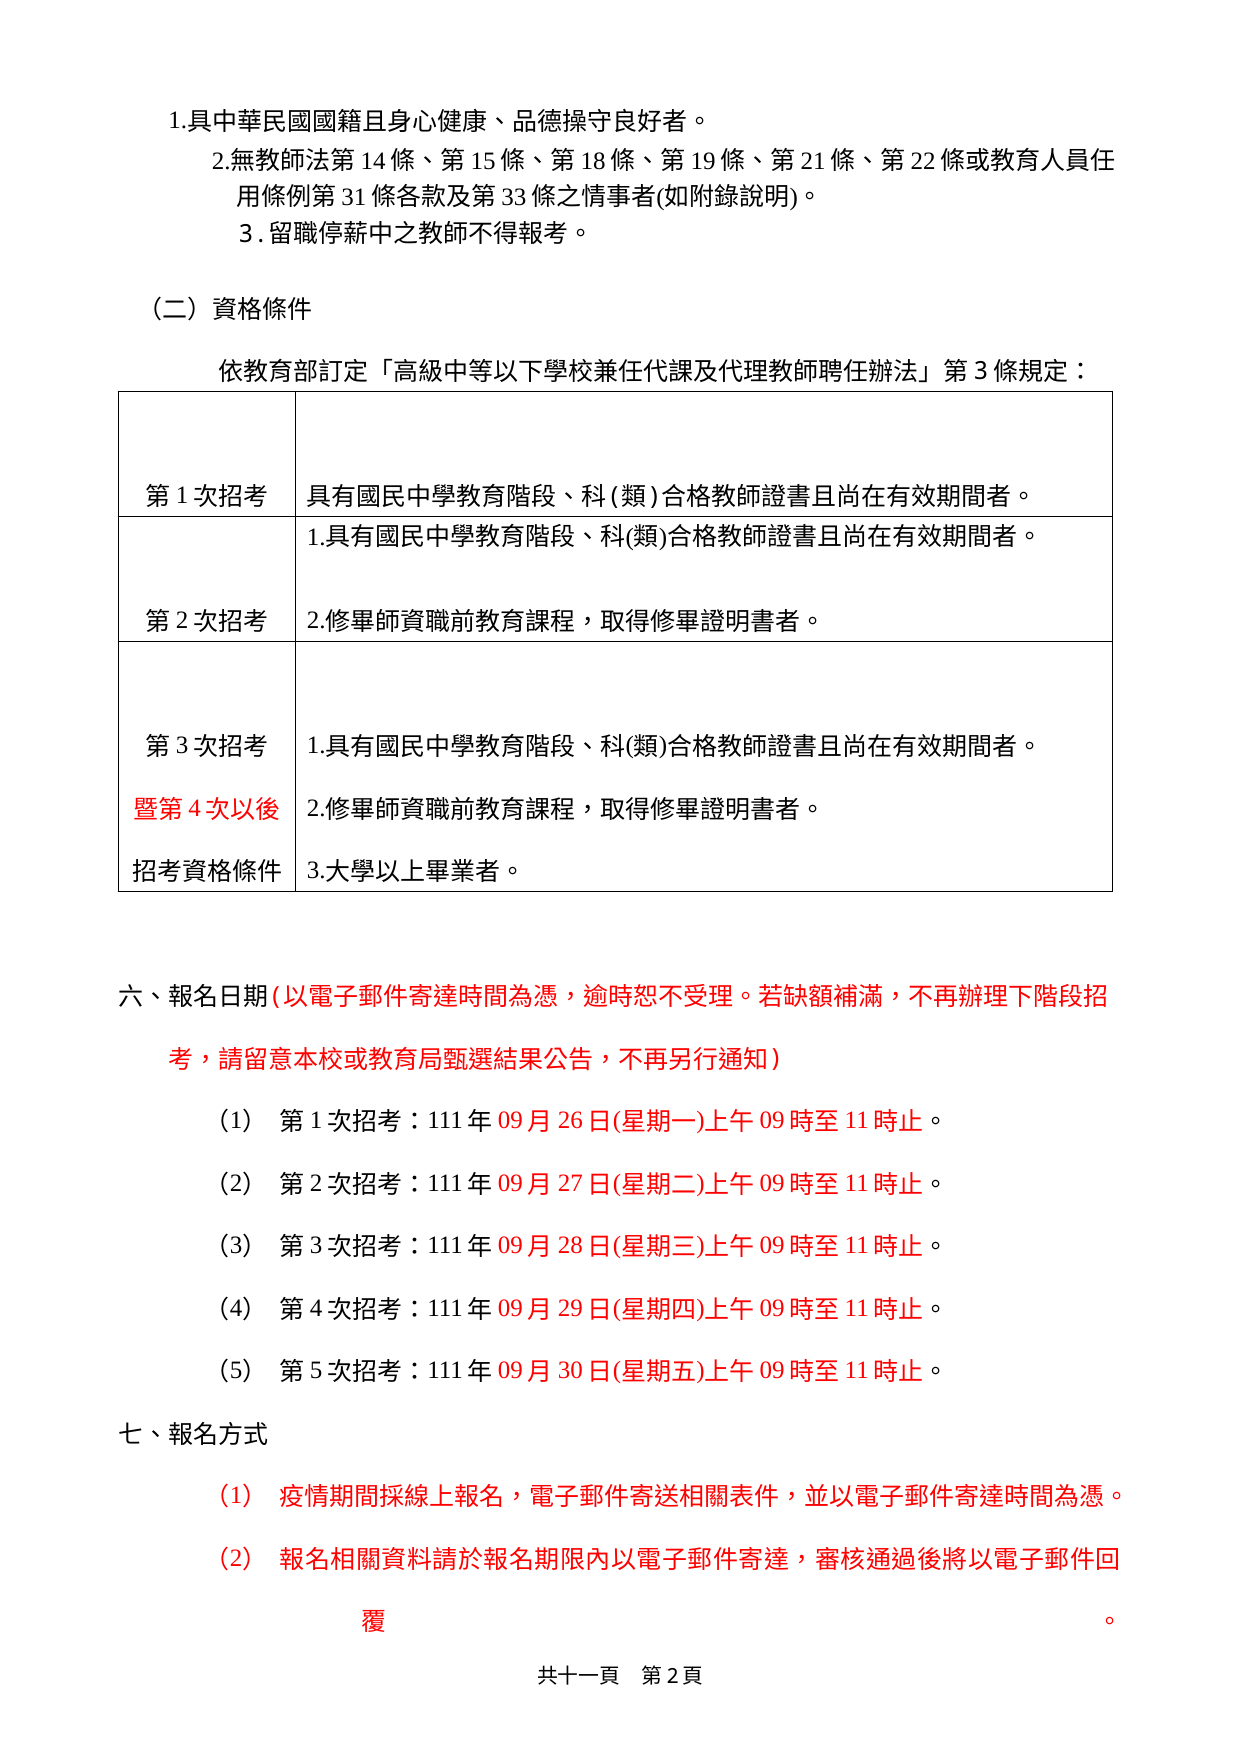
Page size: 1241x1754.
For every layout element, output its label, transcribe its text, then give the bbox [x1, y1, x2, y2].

list 疫情期間採線上報名，電子郵件寄送相關表件，並以電子郵件寄達時間為憑。 [204, 1453, 1122, 1516]
list 第3次招考：111年09月28日(星期三)上午09時至11時止。 [204, 1203, 1122, 1266]
table_cell 1.具有國民中學教育階段、科(類)合格教師證書且尚在有效期間者。 2.修畢師資職前教育課程，取得修畢證明書者。 3.大學以上畢業者。 [296, 642, 1112, 891]
text 3.留職停薪中之教師不得報考。 [118, 213, 1122, 249]
list 報名相關資料請於報名期限內以電子郵件寄達，審核通過後將以電子郵件回覆。 若無收到回覆信件，可來電洽詢本校人事室：25624669#750或教務處：#711。 [204, 1516, 1122, 1641]
table_cell 1.具有國民中學教育階段、科(類)合格教師證書且尚在有效期間者。 2.修畢師資職前教育課程，取得修畢證明書者。 [296, 517, 1112, 641]
table_header 第1次招考 [119, 392, 295, 516]
text 依教育部訂定「高級中等以下學校兼任代課及代理教師聘任辦法」第3條規定： [218, 328, 1122, 391]
table_cell 第2次招考 [119, 517, 295, 641]
table_header 具有國民中學教育階段、科(類)合格教師證書且尚在有效期間者。 [296, 392, 1112, 516]
list 第2次招考：111年09月27日(星期二)上午09時至11時止。 [204, 1141, 1122, 1203]
list 第1次招考：111年09月26日(星期一)上午09時至11時止。 [204, 1078, 1122, 1141]
text 七、報名方式 [118, 1391, 1122, 1453]
list 第5次招考：111年09月30日(星期五)上午09時至11時止。 [204, 1328, 1122, 1391]
text 1.具中華民國國籍且身心健康、品德操守良好者。 [118, 78, 1122, 141]
text （二）資格條件 [118, 266, 1122, 328]
text 2.無教師法第14條、第15條、第18條、第19條、第21條、第22條或教育人員任用條例第31條各款及第33條之情事者(如附錄說明)。 [205, 141, 1122, 213]
list 第4次招考：111年09月29日(星期四)上午09時至11時止。 [204, 1266, 1122, 1328]
table_cell 第3次招考 暨第4次以後 招考資格條件 [119, 642, 295, 891]
text 六、報名日期(以電子郵件寄達時間為憑，逾時恕不受理。若缺額補滿，不再辦理下階段招考，請留意本校或教育局甄選結果公告，不再另行通知) [118, 953, 1122, 1078]
